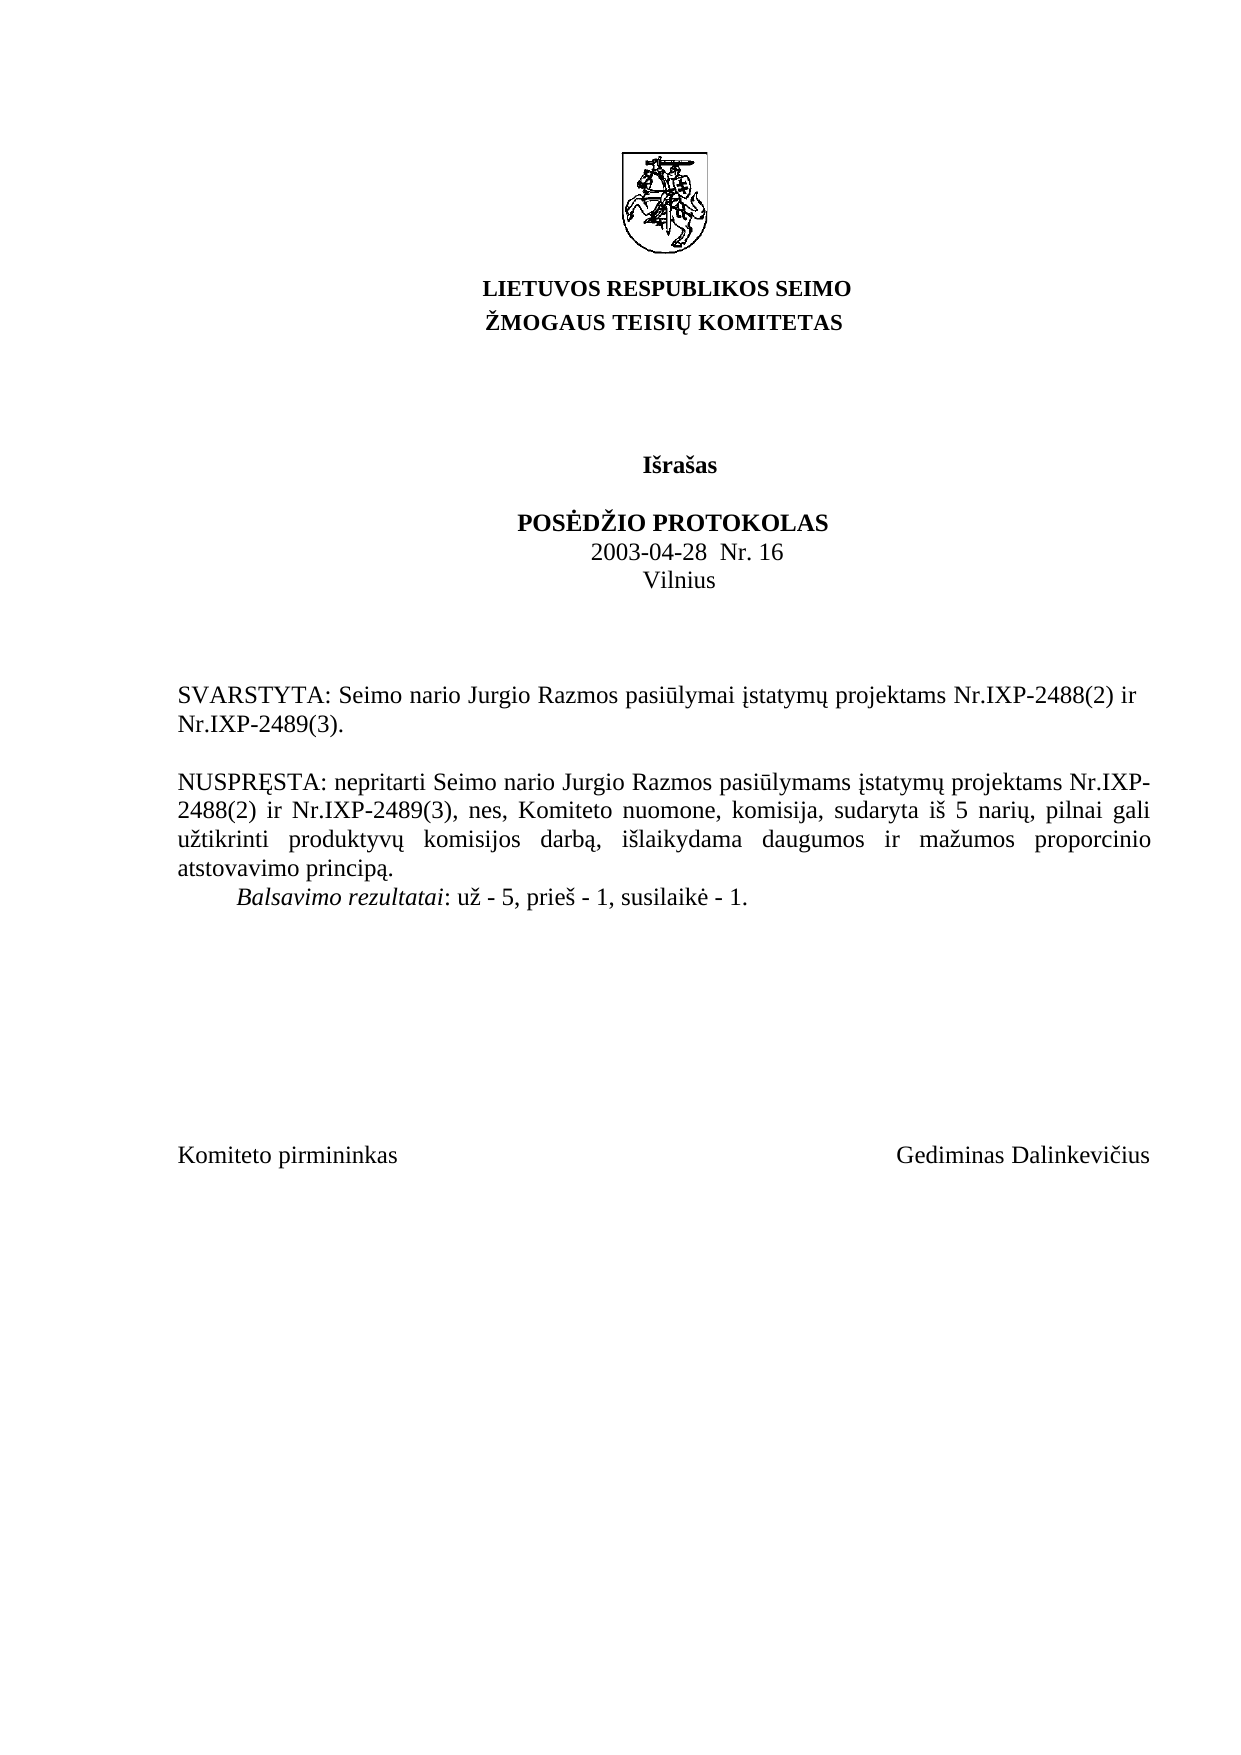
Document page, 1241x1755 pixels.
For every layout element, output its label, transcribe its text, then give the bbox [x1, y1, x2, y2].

text SVARSTYTA: Seimo nario Jurgio Razmos pasiūlymai įstatymų projektams Nr.IXP-2488(2) ir Nr.IXP-2489(3). [177, 681, 1137, 738]
text POSĖDŽIO PROTOKOLAS [177, 508, 1152, 537]
text Balsavimo rezultatai: už - 5, prieš - 1, susilaikė - 1. [177, 882, 1137, 911]
text 2003-04-28 Nr. 16 [177, 537, 1152, 566]
text Komiteto pirmininkas Gediminas Dalinkevičius [177, 1141, 1152, 1198]
text LIETUVOS RESPUBLIKOS SEIMO [177, 276, 1121, 302]
text Išrašas [177, 451, 1152, 479]
text NUSPRĘSTA: nepritarti Seimo nario Jurgio Razmos pasiūlymams įstatymų projektams Nr.IXP-2488(2) ir Nr.IXP-2489(3), nes, Komiteto nuomone, komisija, sudaryta iš 5 narių, pilnai gali užtikrinti produktyvų komisijos darbą, išlaikydama daugumos ir mažumos proporcinio atstovavimo principą. [177, 767, 1152, 882]
text Vilnius [177, 566, 1152, 594]
text ŽMOGAUS TEISIŲ KOMITETAS [177, 309, 1151, 336]
